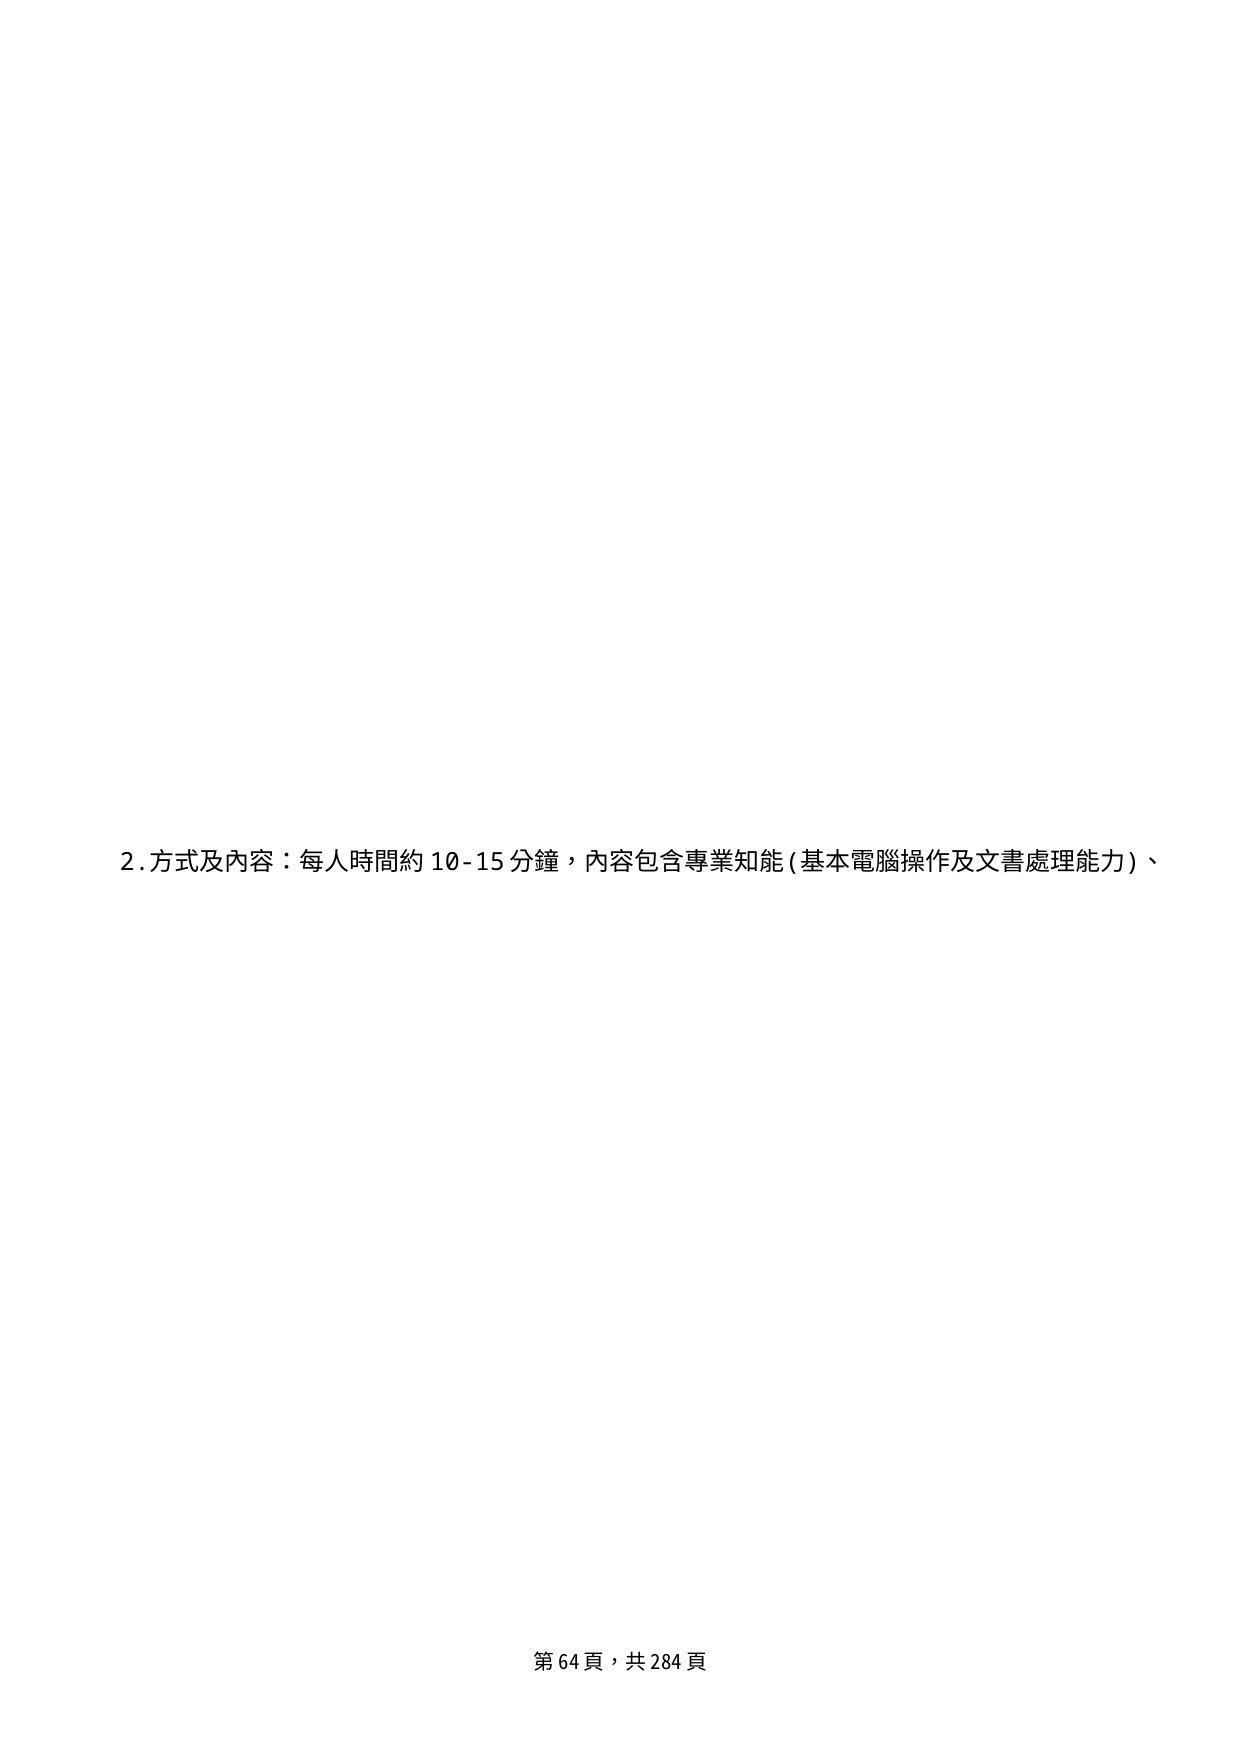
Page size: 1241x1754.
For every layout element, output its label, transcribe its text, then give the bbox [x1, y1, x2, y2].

text 2.方式及內容：每人時間約10-15分鐘，內容包含專業知能(基本電腦操作及文書處理能力)、 [119, 818, 1165, 880]
